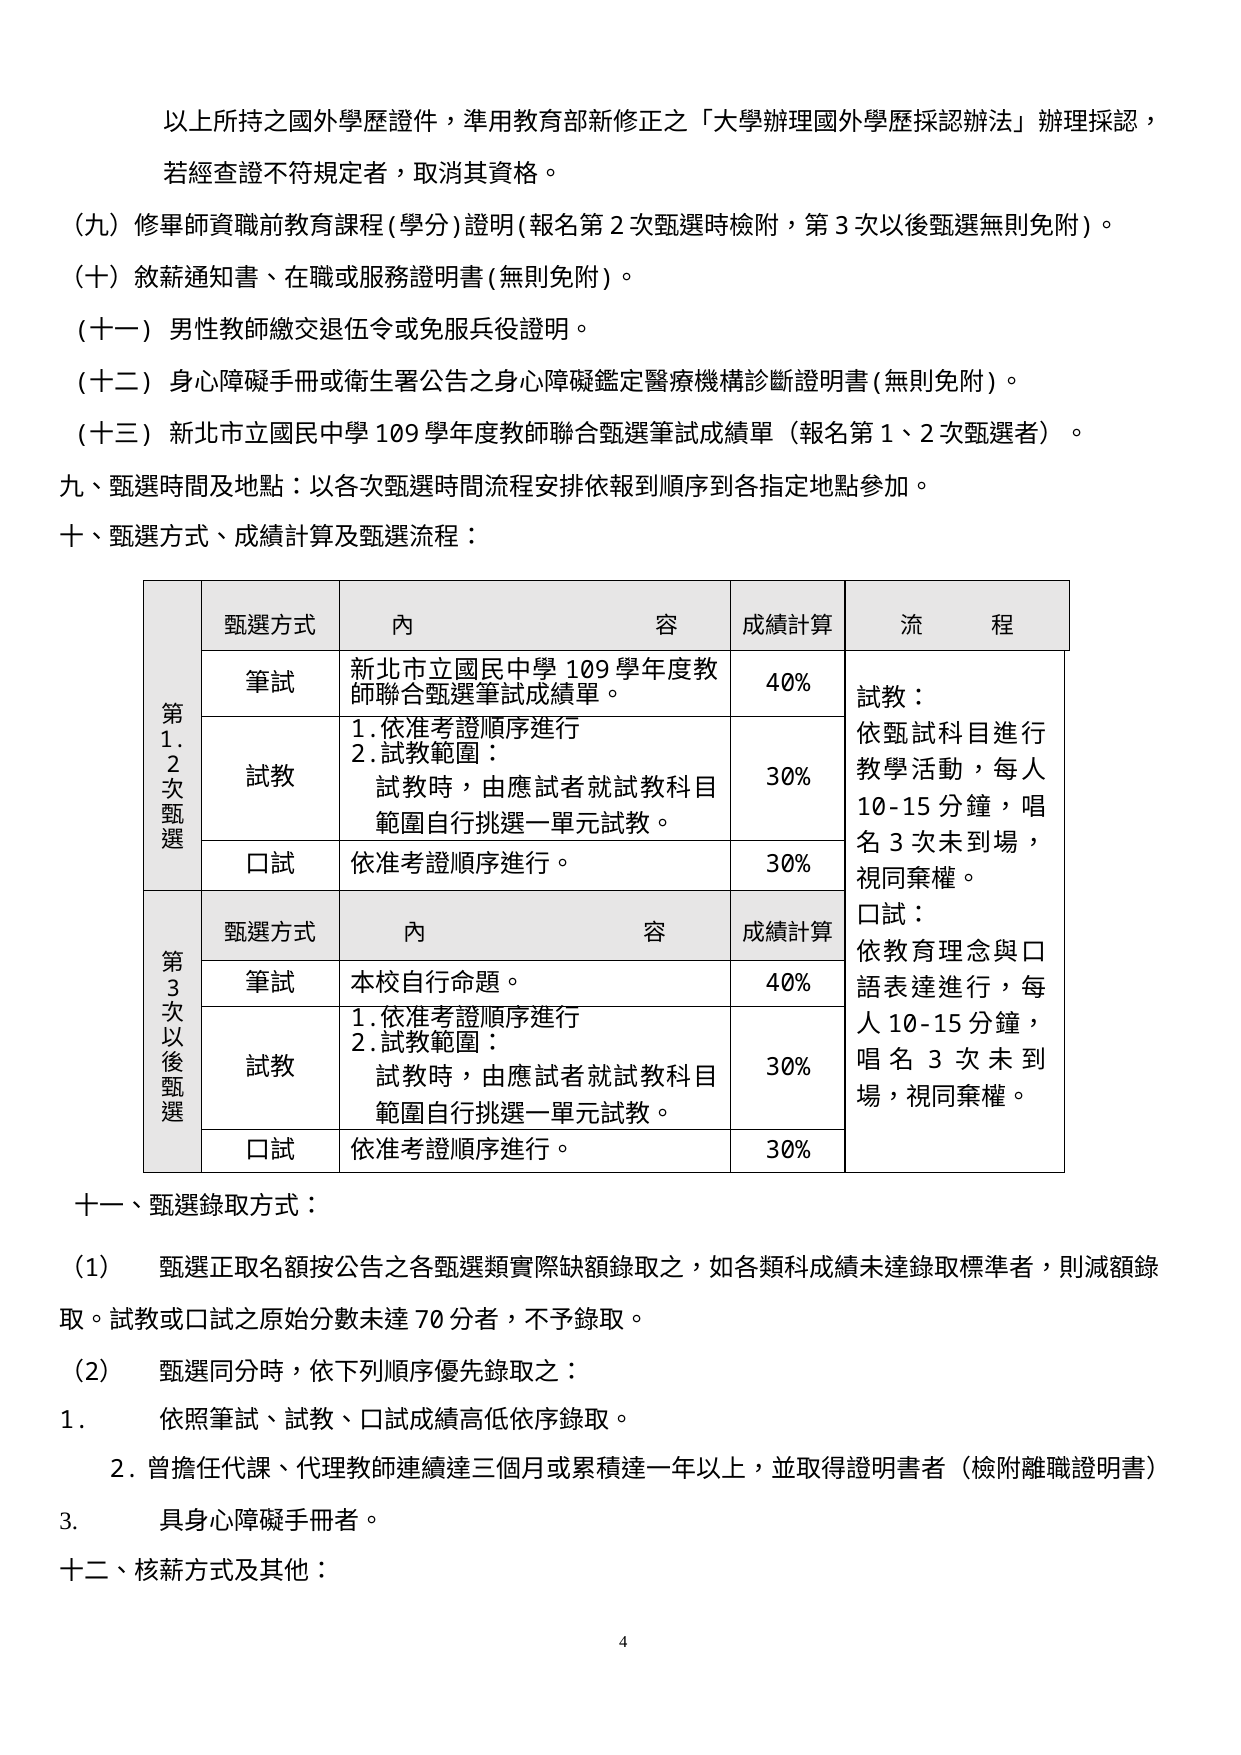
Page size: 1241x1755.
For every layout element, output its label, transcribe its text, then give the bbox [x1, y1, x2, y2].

table_header [1070, 580, 1080, 650]
text 十、甄選方式、成績計算及甄選流程： [59, 503, 822, 555]
table_cell 試教 [202, 1007, 339, 1129]
table_cell [1065, 840, 1075, 890]
text 十二、核薪方式及其他： [59, 1549, 1181, 1587]
table_cell 40% [731, 651, 844, 716]
text 十一、甄選錄取方式： [59, 1186, 1081, 1222]
table_cell 甄選方式 [202, 891, 339, 960]
list 依照筆試、試教、口試成績高低依序錄取。 [59, 1400, 1081, 1436]
table_cell 新北市立國民中學109學年度教師聯合甄選筆試成績單。 [340, 651, 730, 716]
table_header 流 程 [846, 581, 1069, 650]
table_cell [1075, 890, 1080, 960]
table_cell 依准考證順序進行。 [340, 841, 730, 890]
list 甄選同分時，依下列順序優先錄取之： [59, 1351, 1081, 1387]
text 九、甄選時間及地點：以各次甄選時間流程安排依報到順序到各指定地點參加。 [59, 466, 1177, 503]
text （十）敘薪通知書、在職或服務證明書(無則免附)。 [59, 245, 1174, 297]
table_cell 試教 [202, 717, 339, 839]
table_cell 內 容 [340, 891, 730, 960]
table_header [144, 581, 201, 650]
table_cell [1075, 960, 1080, 1006]
table_cell 1.依准考證順序進行 2.試教範圍： 試教時，由應試者就試教科目範圍自行挑選一單元試教。 [340, 1007, 730, 1129]
list 曾擔任代課、代理教師連續達三個月或累積達一年以上，並取得證明書者（檢附離職證明書） [109, 1436, 1174, 1488]
table_cell [1075, 650, 1080, 716]
table_cell [1065, 1006, 1075, 1129]
text (十三) 新北市立國民中學109學年度教師聯合甄選筆試成績單（報名第1、2次甄選者）。 [59, 401, 1177, 453]
table_cell 30% [731, 1130, 844, 1172]
table_cell 口試 [202, 841, 339, 890]
table_cell [1065, 960, 1075, 1006]
table_cell 1.依准考證順序進行 2.試教範圍： 試教時，由應試者就試教科目範圍自行挑選一單元試教。 [340, 717, 730, 839]
text (十一) 男性教師繳交退伍令或免服兵役證明。 [59, 297, 1174, 349]
table_cell [1075, 840, 1080, 890]
table_cell [1075, 1129, 1080, 1172]
table_cell [1065, 650, 1075, 716]
table_cell [1080, 960, 1096, 1006]
table_cell [1065, 890, 1075, 960]
table_cell [1080, 1006, 1096, 1129]
table_cell [1080, 1129, 1096, 1172]
table_cell 本校自行命題。 [340, 961, 730, 1006]
text （九）修畢師資職前教育課程(學分)證明(報名第2次甄選時檢附，第3次以後甄選無則免附)。 [59, 193, 1174, 245]
table_cell 第 3 次以後甄選 [144, 891, 201, 1172]
table_cell [1080, 716, 1096, 839]
table_cell 依准考證順序進行。 [340, 1130, 730, 1172]
text (十二) 身心障礙手冊或衛生署公告之身心障礙鑑定醫療機構診斷證明書(無則免附)。 [59, 349, 1174, 401]
table_cell [1080, 890, 1096, 960]
table_cell 試教： 依甄試科目進行教學活動，每人10-15分鐘，唱名3次未到場，視同棄權。 口試： 依教育理念與口語表達進行，每人10-15分鐘，唱名3次未到場，視同棄權。 [846, 651, 1064, 1172]
table_header 成績計算 [731, 581, 844, 650]
table_cell 30% [731, 841, 844, 890]
table_header 甄選方式 [202, 581, 339, 650]
table_cell [1075, 716, 1080, 839]
table_cell 口試 [202, 1130, 339, 1172]
table_cell 筆試 [202, 961, 339, 1006]
table_cell 40% [731, 961, 844, 1006]
list 甄選正取名額按公告之各甄選類實際缺額錄取之，如各類科成績未達錄取標準者，則減額錄取。試教或口試之原始分數未達70分者，不予錄取。 [59, 1234, 1174, 1339]
table_cell [1065, 716, 1075, 839]
text 以上所持之國外學歷證件，準用教育部新修正之「大學辦理國外學歷採認辦法」辦理採認，若經查證不符規定者，取消其資格。 [134, 89, 1174, 193]
table_cell 筆試 [202, 651, 339, 716]
list 具身心障礙手冊者。 [59, 1501, 1081, 1537]
table_cell [1075, 1006, 1080, 1129]
table_header 內 容 [340, 581, 730, 650]
table_cell 成績計算 [731, 891, 844, 960]
table_cell 30% [731, 1007, 844, 1129]
table_cell [1080, 650, 1096, 716]
table_header [1080, 580, 1096, 650]
table_cell 第 1.2次甄選 [144, 650, 201, 890]
table_cell 30% [731, 717, 844, 839]
table_cell [1080, 840, 1096, 890]
table_cell [1065, 1129, 1075, 1172]
